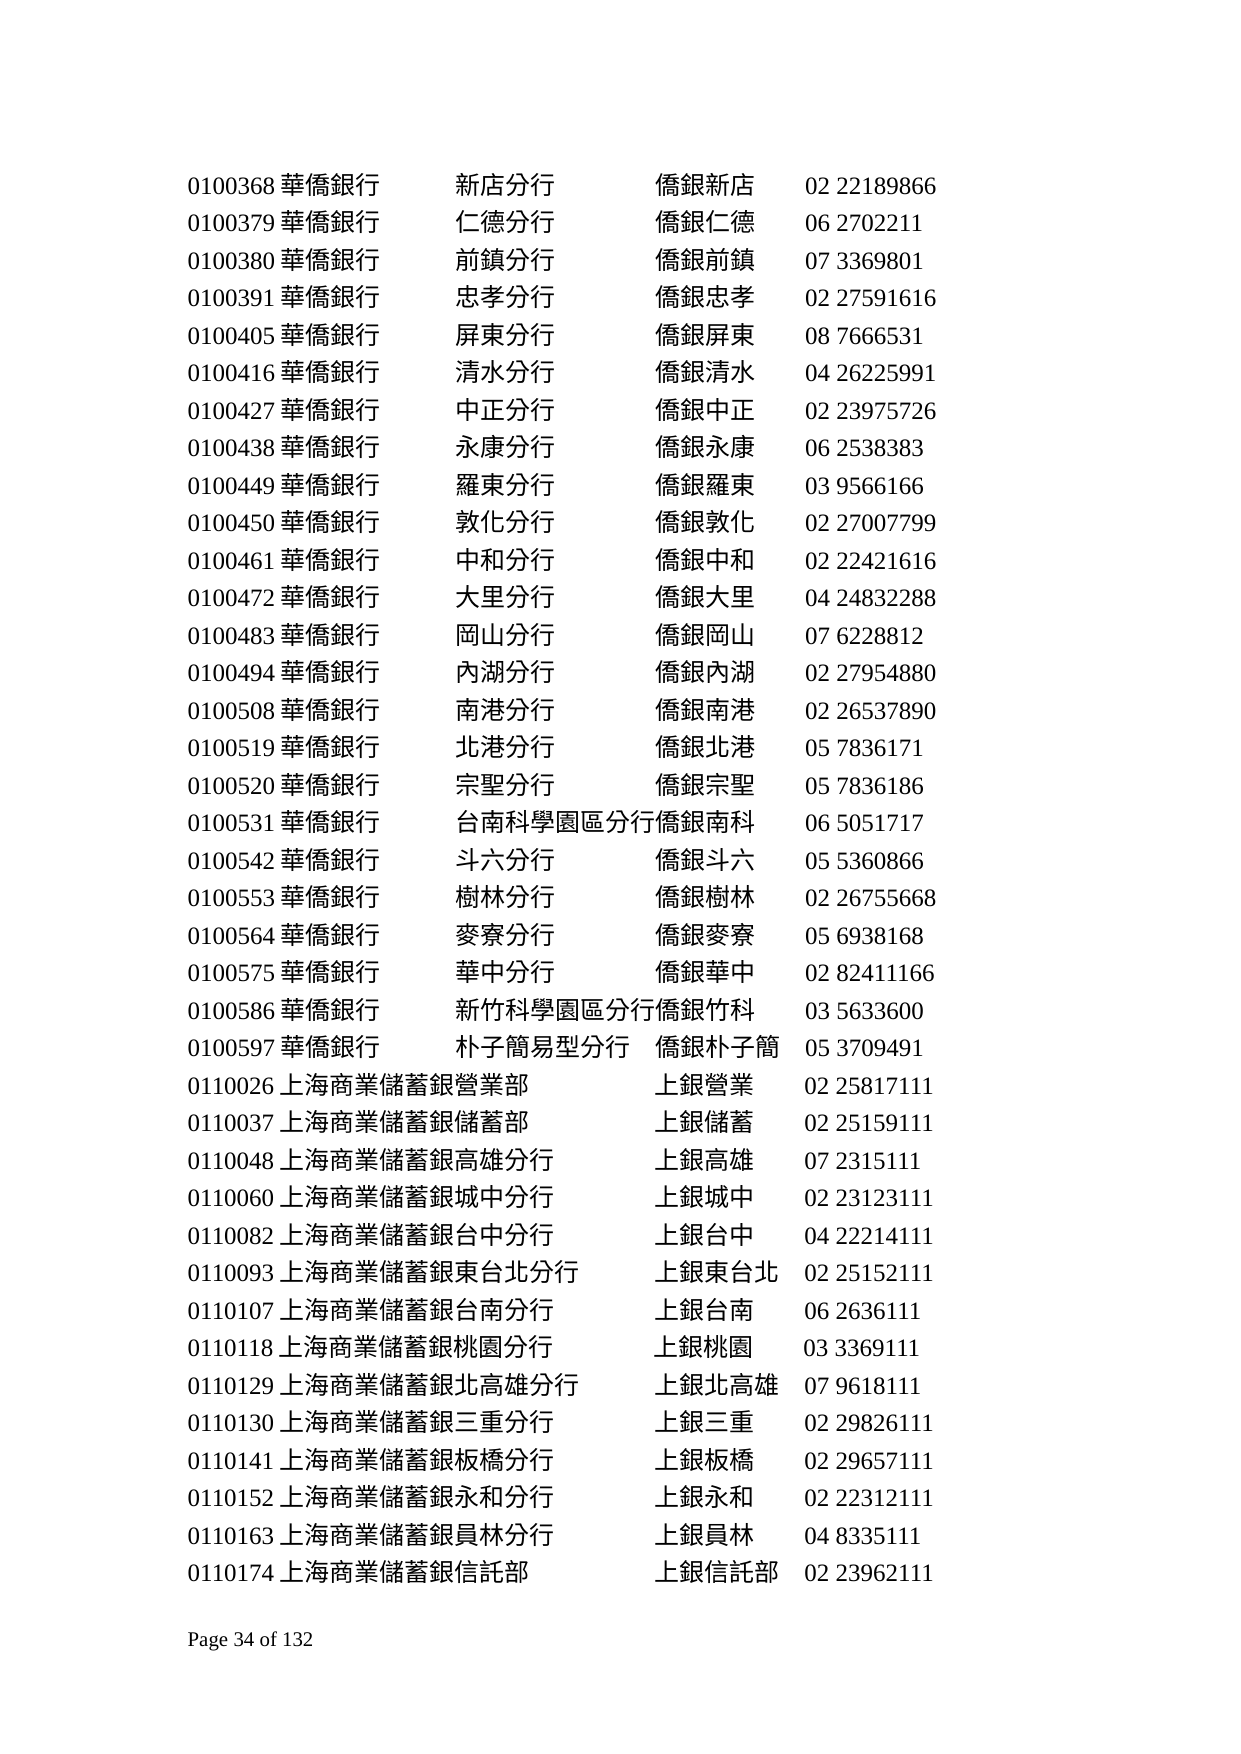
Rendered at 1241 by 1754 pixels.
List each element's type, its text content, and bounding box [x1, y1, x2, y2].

text 0100508華僑銀行 南港分行 僑銀南港 02 26537890 [187, 689, 1053, 727]
text 0100368華僑銀行 新店分行 僑銀新店 02 22189866 [187, 164, 1053, 202]
text 0100427華僑銀行 中正分行 僑銀中正 02 23975726 [187, 389, 1053, 427]
text 0110163上海商業儲蓄銀員林分行 上銀員林 04 8335111 [187, 1514, 1053, 1552]
text 0100542華僑銀行 斗六分行 僑銀斗六 05 5360866 [187, 839, 1053, 877]
text 0100450華僑銀行 敦化分行 僑銀敦化 02 27007799 [187, 502, 1053, 539]
text 0110060上海商業儲蓄銀城中分行 上銀城中 02 23123111 [187, 1177, 1053, 1214]
text 0100391華僑銀行 忠孝分行 僑銀忠孝 02 27591616 [187, 277, 1053, 314]
text 0110048上海商業儲蓄銀高雄分行 上銀高雄 07 2315111 [187, 1139, 1053, 1177]
text 0100380華僑銀行 前鎮分行 僑銀前鎮 07 3369801 [187, 239, 1053, 277]
text 0100575華僑銀行 華中分行 僑銀華中 02 82411166 [187, 952, 1053, 989]
text 0110130上海商業儲蓄銀三重分行 上銀三重 02 29826111 [187, 1402, 1053, 1439]
text 0100472華僑銀行 大里分行 僑銀大里 04 24832288 [187, 577, 1053, 614]
text 0100379華僑銀行 仁德分行 僑銀仁德 06 2702211 [187, 202, 1053, 239]
text 0100586華僑銀行 新竹科學園區分行僑銀竹科 03 5633600 [187, 989, 1053, 1027]
text 0110107上海商業儲蓄銀台南分行 上銀台南 06 2636111 [187, 1289, 1053, 1327]
text 0110141上海商業儲蓄銀板橋分行 上銀板橋 02 29657111 [187, 1439, 1053, 1477]
text 0100438華僑銀行 永康分行 僑銀永康 06 2538383 [187, 427, 1053, 464]
text 0100597華僑銀行 朴子簡易型分行 僑銀朴子簡 05 3709491 [187, 1027, 1053, 1064]
text 0100531華僑銀行 台南科學園區分行僑銀南科 06 5051717 [187, 802, 1053, 839]
text 0100416華僑銀行 清水分行 僑銀清水 04 26225991 [187, 352, 1053, 389]
text 0100483華僑銀行 岡山分行 僑銀岡山 07 6228812 [187, 614, 1053, 652]
text 0100405華僑銀行 屏東分行 僑銀屏東 08 7666531 [187, 314, 1053, 352]
text 0100461華僑銀行 中和分行 僑銀中和 02 22421616 [187, 539, 1053, 577]
text 0110037上海商業儲蓄銀儲蓄部 上銀儲蓄 02 25159111 [187, 1102, 1053, 1139]
text 0110026上海商業儲蓄銀營業部 上銀營業 02 25817111 [187, 1064, 1053, 1102]
text 0110093上海商業儲蓄銀東台北分行 上銀東台北 02 25152111 [187, 1252, 1053, 1289]
text 0110152上海商業儲蓄銀永和分行 上銀永和 02 22312111 [187, 1477, 1053, 1514]
text 0100520華僑銀行 宗聖分行 僑銀宗聖 05 7836186 [187, 764, 1053, 802]
text 0110082上海商業儲蓄銀台中分行 上銀台中 04 22214111 [187, 1214, 1053, 1252]
text 0110118上海商業儲蓄銀桃園分行 上銀桃園 03 3369111 [187, 1327, 1053, 1364]
text 0110174上海商業儲蓄銀信託部 上銀信託部 02 23962111 [187, 1552, 1053, 1589]
text 0110129上海商業儲蓄銀北高雄分行 上銀北高雄 07 9618111 [187, 1364, 1053, 1402]
text 0100519華僑銀行 北港分行 僑銀北港 05 7836171 [187, 727, 1053, 764]
text 0100564華僑銀行 麥寮分行 僑銀麥寮 05 6938168 [187, 914, 1053, 952]
text 0100449華僑銀行 羅東分行 僑銀羅東 03 9566166 [187, 464, 1053, 502]
text 0100494華僑銀行 內湖分行 僑銀內湖 02 27954880 [187, 652, 1053, 689]
text 0100553華僑銀行 樹林分行 僑銀樹林 02 26755668 [187, 877, 1053, 914]
